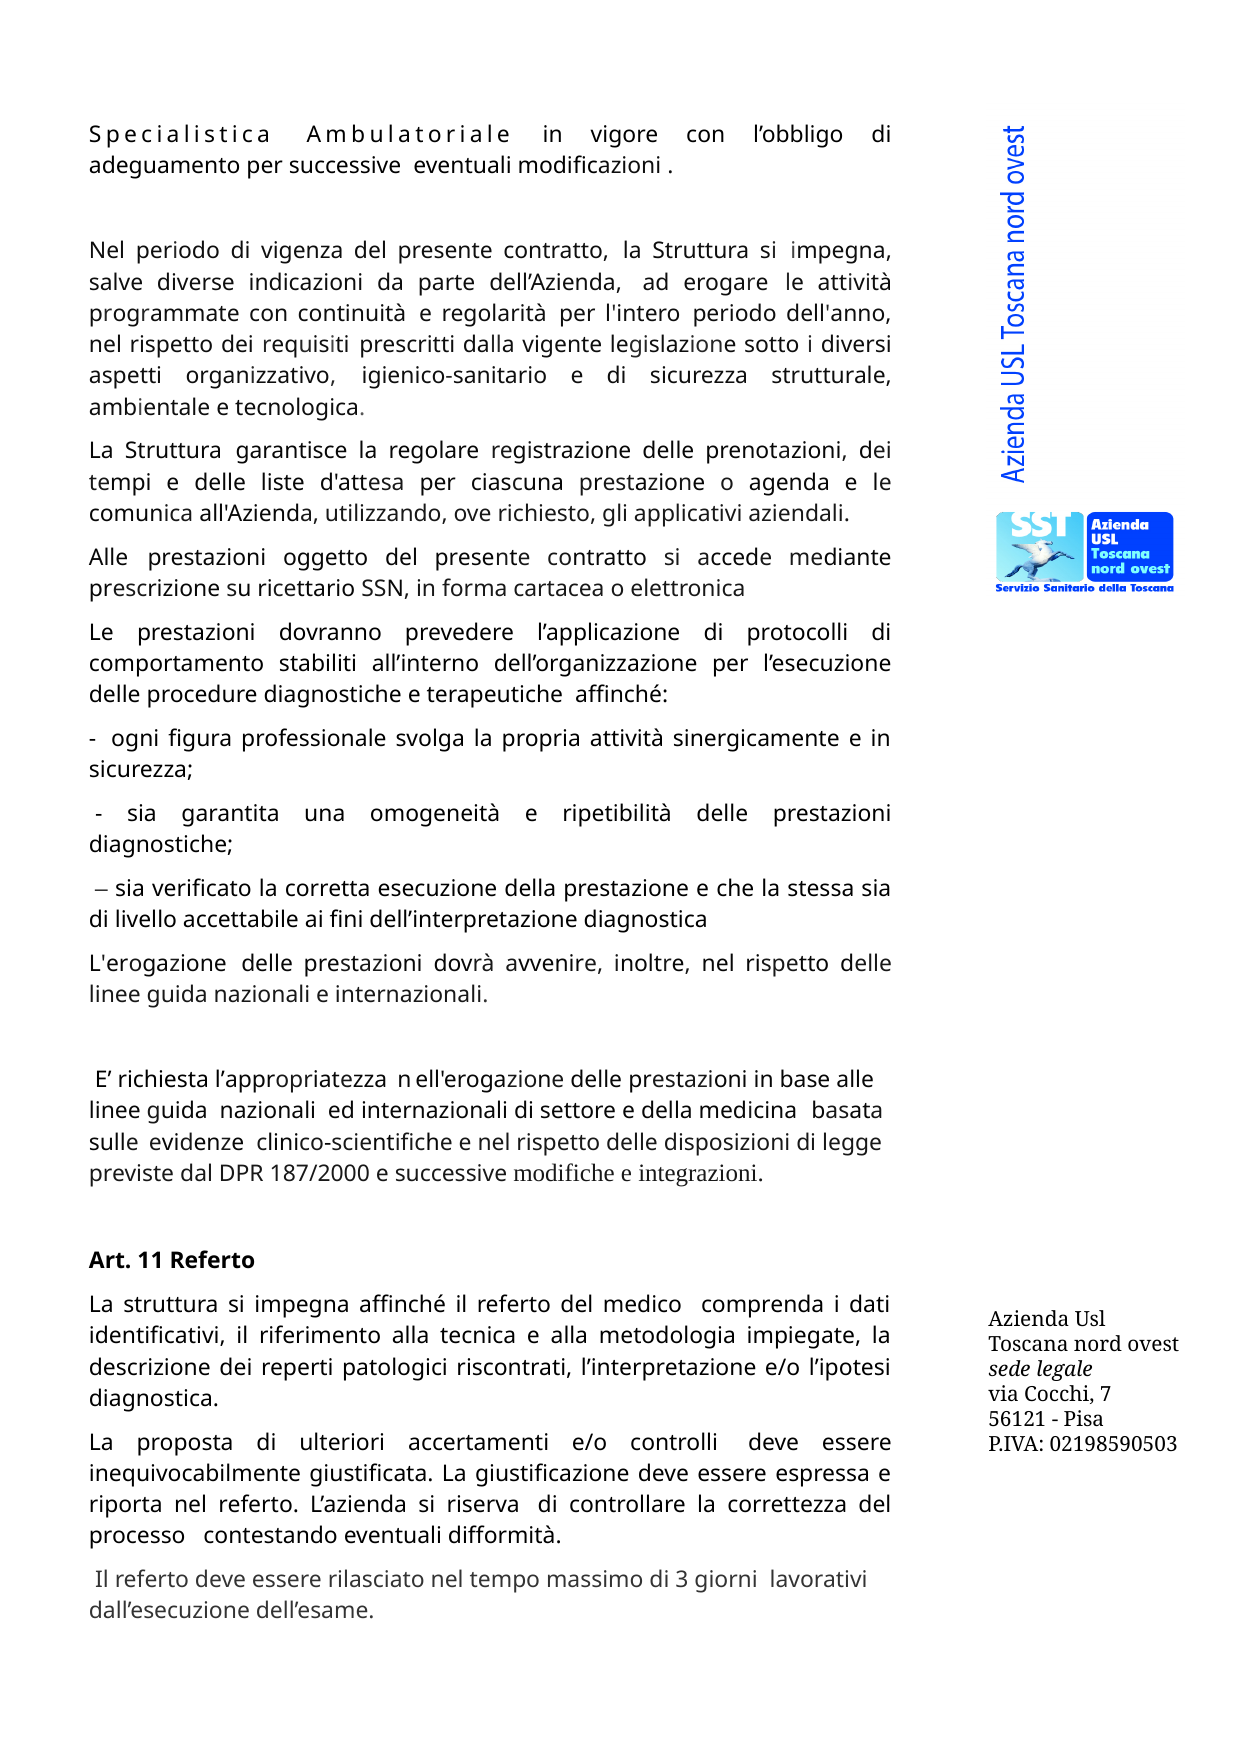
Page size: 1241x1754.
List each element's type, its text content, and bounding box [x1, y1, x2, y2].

text E’ richiesta l’appropriatezza nell'erogazione delle prestazioni in base alle linee guida nazionali ed internazionali di settore e della medicina basata sulle evidenze clinico-scientifiche e nel rispetto delle disposizioni di legge previste dal DPR 187/2000 e successive modifiche e integrazioni. [89, 1063, 892, 1188]
text Alle prestazioni oggetto del presente contratto si accede mediante prescrizione su ricettario SSN, in forma cartacea o elettronica [89, 541, 892, 603]
text - ogni figura professionale svolga la propria attività sinergicamente e in sicurezza; [89, 722, 892, 784]
text La proposta di ulteriori accertamenti e/o controlli deve essere inequivocabilmente giustificata. La giustificazione deve essere espressa e riporta nel referto. L’azienda si riserva di controllare la correttezza del processo contestando eventuali difformità. [89, 1426, 892, 1551]
text Specialistica Ambulatoriale in vigore con l’obbligo di adeguamento per successive eventuali modificazioni . [89, 118, 892, 181]
text La struttura si impegna affinché il referto del medico comprenda i dati identificativi, il riferimento alla tecnica e alla metodologia impiegate, la descrizione dei reperti patologici riscontrati, l’interpretazione e/o l’ipotesi diagnostica. [89, 1288, 892, 1413]
picture [986, 98, 1185, 596]
text - sia garantita una omogeneità e ripetibilità delle prestazioni diagnostiche; [89, 797, 892, 859]
text – sia verificato la corretta esecuzione della prestazione e che la stessa sia di livello accettabile ai fini dell’interpretazione diagnostica [89, 872, 892, 934]
text Le prestazioni dovranno prevedere l’applicazione di protocolli di comportamento stabiliti all’interno dell’organizzazione per l’esecuzione delle procedure diagnostiche e terapeutiche affinché: [89, 616, 892, 709]
text L'erogazione delle prestazioni dovrà avvenire, inoltre, nel rispetto delle linee guida nazionali e internazionali. [89, 947, 892, 1009]
text La Struttura garantisce la regolare registrazione delle prenotazioni, dei tempi e delle liste d'attesa per ciascuna prestazione o agenda e le comunica all'Azienda, utilizzando, ove richiesto, gli applicativi aziendali. [89, 434, 892, 528]
text Art. 11 Referto [89, 1244, 892, 1276]
text Il referto deve essere rilasciato nel tempo massimo di 3 giorni lavorativi dall’esecuzione dell’esame. [89, 1563, 892, 1626]
text Nel periodo di vigenza del presente contratto, la Struttura si impegna, salve diverse indicazioni da parte dell’Azienda, ad erogare le attività programmate con continuità e regolarità per l'intero periodo dell'anno, nel rispetto dei requisiti prescritti dalla vigente legislazione sotto i diversi aspetti organizzativo, igienico-sanitario e di sicurezza strutturale, ambientale e tecnologica. [89, 234, 892, 422]
